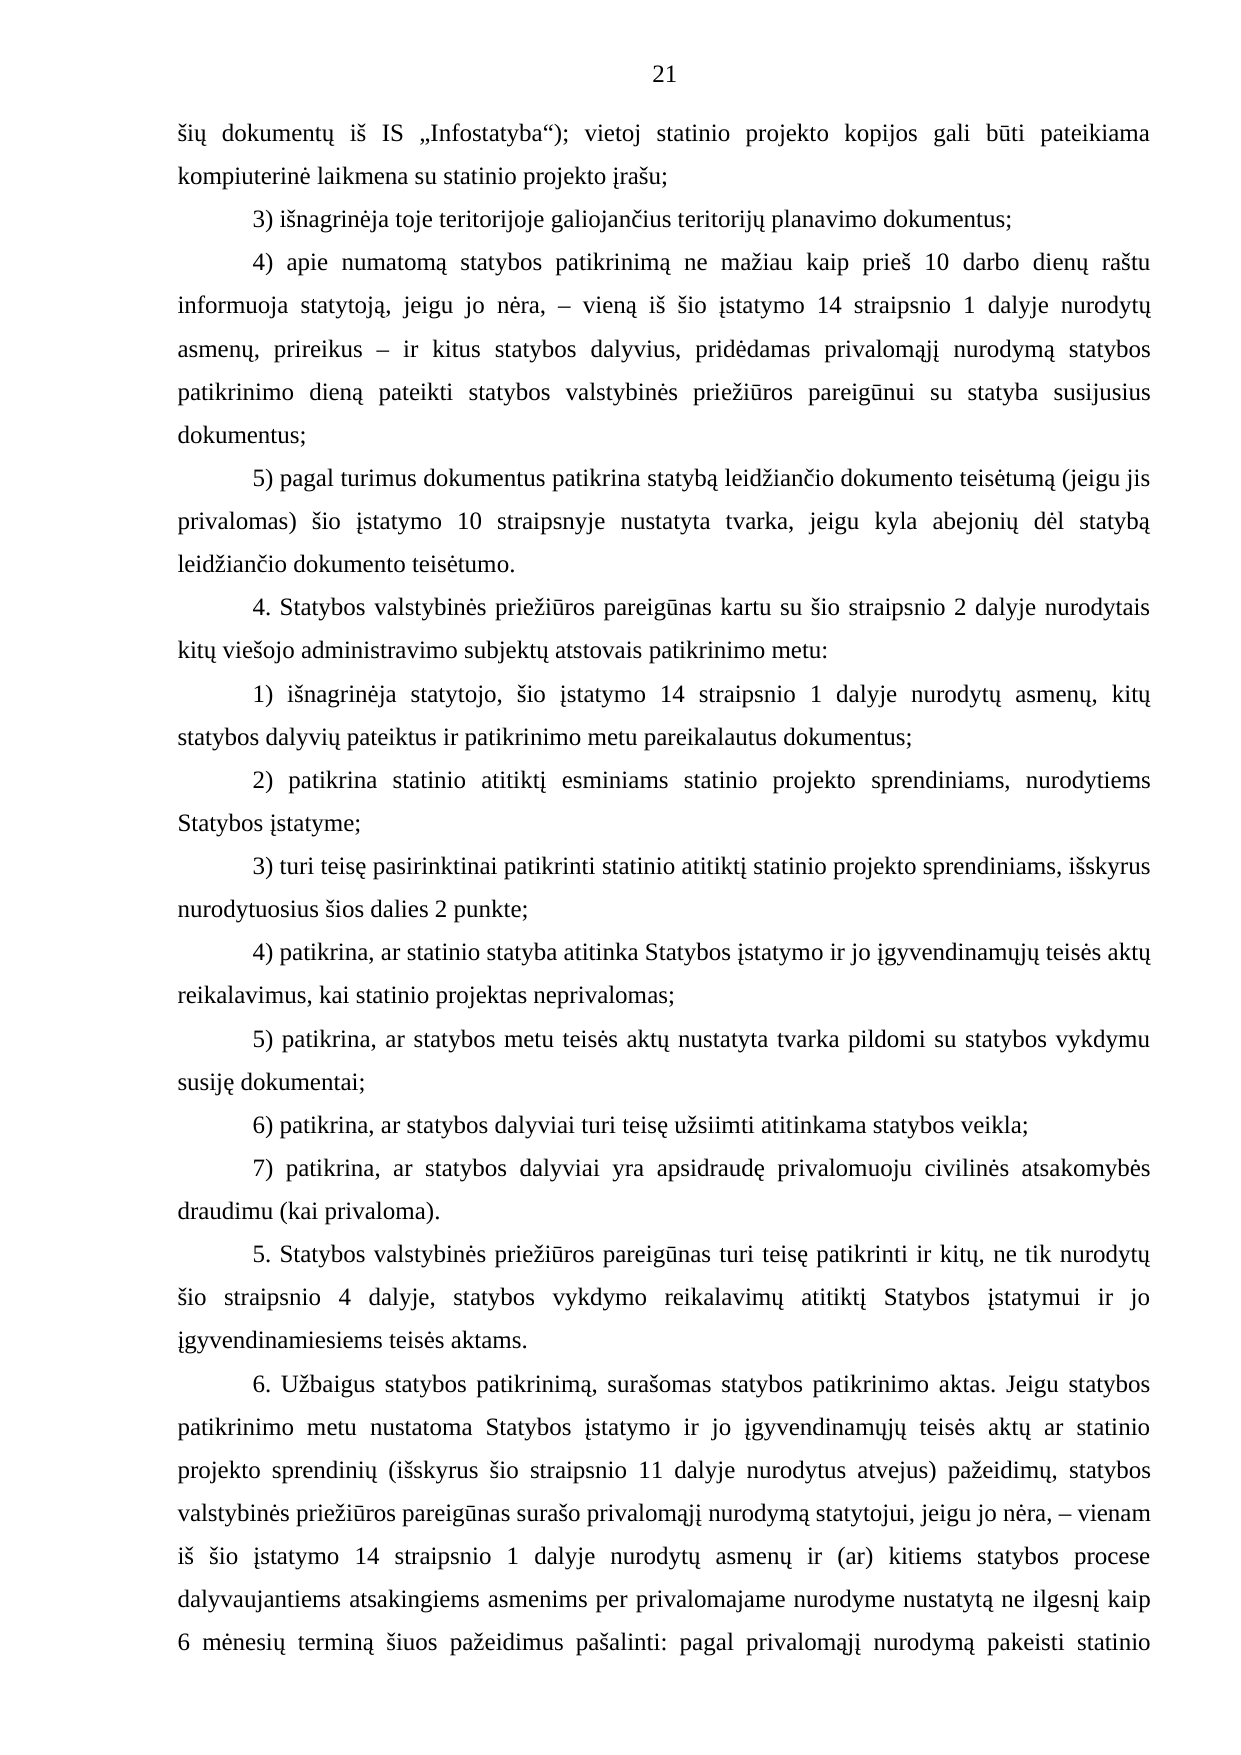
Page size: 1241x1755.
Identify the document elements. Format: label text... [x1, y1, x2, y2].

text 3) turi teisę pasirinktinai patikrinti statinio atitiktį statinio projekto sprendiniams, išskyrus nurodytuosius šios dalies 2 punkte; [177, 851, 1152, 923]
text 4) apie numatomą statybos patikrinimą ne mažiau kaip prieš 10 darbo dienų raštu informuoja statytoją, jeigu jo nėra, – vieną iš šio įstatymo 14 straipsnio 1 dalyje nurodytų asmenų, prireikus – ir kitus statybos dalyvius, pridėdamas privalomąjį nurodymą statybos patikrinimo dieną pateikti statybos valstybinės priežiūros pareigūnui su statyba susijusius dokumentus; [177, 247, 1152, 449]
text 5) pagal turimus dokumentus patikrina statybą leidžiančio dokumento teisėtumą (jeigu jis privalomas) šio įstatymo 10 straipsnyje nustatyta tvarka, jeigu kyla abejonių dėl statybą leidžiančio dokumento teisėtumo. [177, 463, 1152, 578]
text 4. Statybos valstybinės priežiūros pareigūnas kartu su šio straipsnio 2 dalyje nurodytais kitų viešojo administravimo subjektų atstovais patikrinimo metu: [177, 592, 1152, 664]
text 5) patikrina, ar statybos metu teisės aktų nustatyta tvarka pildomi su statybos vykdymu susiję dokumentai; [177, 1024, 1152, 1096]
text 5. Statybos valstybinės priežiūros pareigūnas turi teisę patikrinti ir kitų, ne tik nurodytų šio straipsnio 4 dalyje, statybos vykdymo reikalavimų atitiktį Statybos įstatymui ir jo įgyvendinamiesiems teisės aktams. [177, 1239, 1152, 1354]
text 4) patikrina, ar statinio statyba atitinka Statybos įstatymo ir jo įgyvendinamųjų teisės aktų reikalavimus, kai statinio projektas neprivalomas; [177, 937, 1152, 1009]
text 1) išnagrinėja statytojo, šio įstatymo 14 straipsnio 1 dalyje nurodytų asmenų, kitų statybos dalyvių pateiktus ir patikrinimo metu pareikalautus dokumentus; [177, 679, 1152, 751]
text 2) patikrina statinio atitiktį esminiams statinio projekto sprendiniams, nurodytiems Statybos įstatyme; [177, 765, 1152, 837]
text 7) patikrina, ar statybos dalyviai yra apsidraudę privalomuoju civilinės atsakomybės draudimu (kai privaloma). [177, 1153, 1152, 1225]
text 6) patikrina, ar statybos dalyviai turi teisę užsiimti atitinkama statybos veikla; [177, 1110, 1152, 1139]
text 6. Užbaigus statybos patikrinimą, surašomas statybos patikrinimo aktas. Jeigu statybos patikrinimo metu nustatoma Statybos įstatymo ir jo įgyvendinamųjų teisės aktų ar statinio projekto sprendinių (išskyrus šio straipsnio 11 dalyje nurodytus atvejus) pažeidimų, statybos valstybinės priežiūros pareigūnas surašo privalomąjį nurodymą statytojui, jeigu jo nėra, – vienam iš šio įstatymo 14 straipsnio 1 dalyje nurodytų asmenų ir (ar) kitiems statybos procese dalyvaujantiems atsakingiems asmenims per privalomajame nurodyme nustatytą ne ilgesnį kaip 6 mėnesių terminą šiuos pažeidimus pašalinti: pagal privalomąjį nurodymą pakeisti statinio [177, 1369, 1152, 1656]
text šių dokumentų iš IS „Infostatyba“); vietoj statinio projekto kopijos gali būti pateikiama kompiuterinė laikmena su statinio projekto įrašu; [177, 118, 1152, 190]
text 3) išnagrinėja toje teritorijoje galiojančius teritorijų planavimo dokumentus; [177, 204, 1152, 233]
